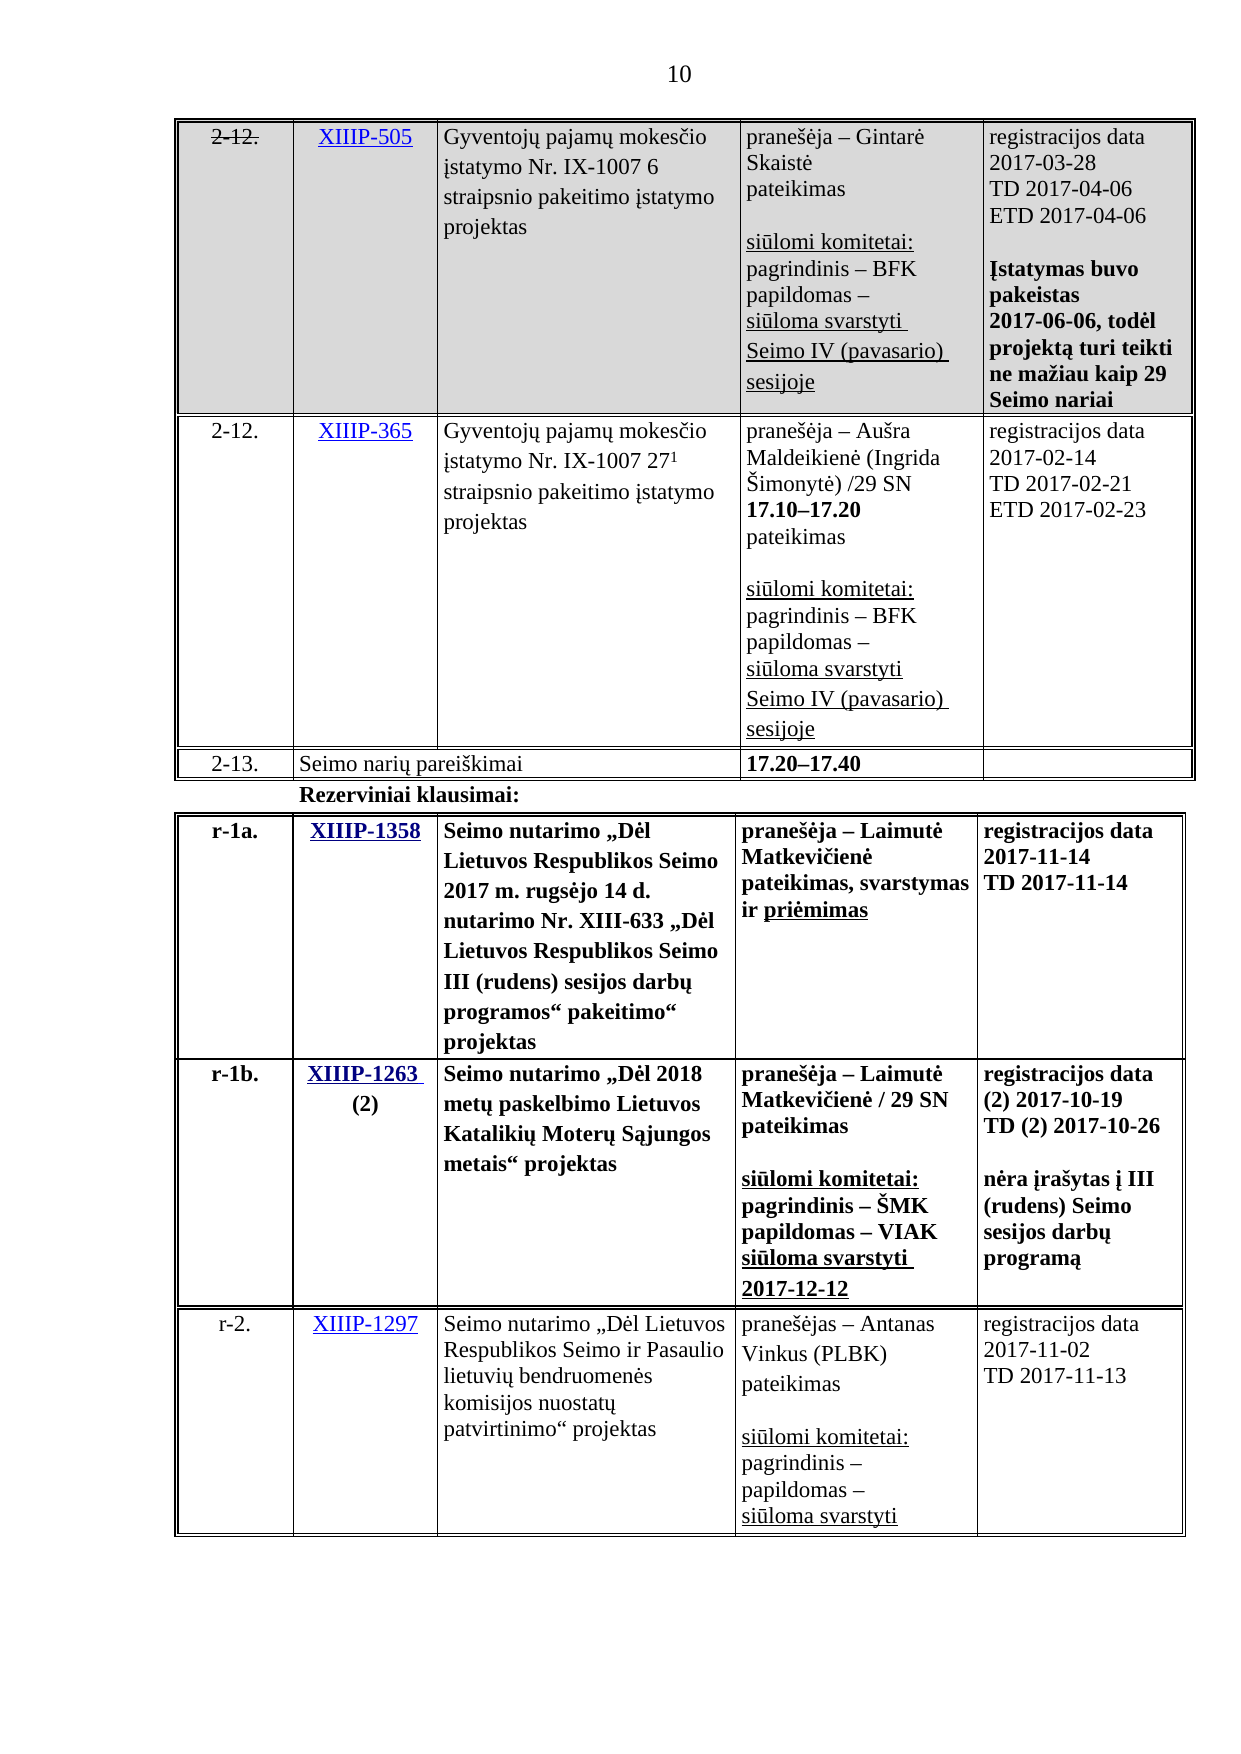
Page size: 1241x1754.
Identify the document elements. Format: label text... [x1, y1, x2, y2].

table_cell pranešėjas – Antanas Vinkus (PLBK) pateikimas siūlomi komitetai: pagrindinis – papildomas – siūloma svarstyti [736, 1310, 977, 1533]
table_cell [1193, 1305, 1240, 1533]
table_cell XIIIP-365 [294, 417, 437, 746]
table_cell XIIIP-1263 (2) [294, 1060, 437, 1305]
table_cell Seimo nutarimo „Dėl Lietuvos Respublikos Seimo 2017 m. rugsėjo 14 d. nutarimo Nr. XIII-633 „Dėl Lietuvos Respublikos Seimo III (rudens) sesijos darbų programos“ pakeitimo“ projektas [438, 817, 735, 1058]
table_cell registracijos data 2017-02-14 TD 2017-02-21 ETD 2017-02-23 [984, 417, 1191, 746]
table_cell [740, 781, 983, 812]
table_cell [1189, 1058, 1193, 1305]
table_cell [1189, 812, 1193, 1058]
table_cell registracijos data 2017-11-14 TD 2017-11-14 [978, 817, 1182, 1058]
table_cell pranešėja – Aušra Maldeikienė (Ingrida Šimonytė) /29 SN 17.10–17.20 pateikimas siūlomi komitetai: pagrindinis – BFK papildomas – siūloma svarstyti Seimo IV (pavasario) sesijoje [741, 417, 983, 746]
table_cell [1193, 777, 1240, 812]
table_cell 2-13. [179, 750, 293, 777]
table_cell registracijos data 2017-03-28 TD 2017-04-06 ETD 2017-04-06 Įstatymas buvo pakeistas 2017-06-06, todėl projektą turi teikti ne mažiau kaip 29 Seimo nariai [984, 123, 1191, 413]
table_cell [983, 781, 1193, 812]
table_cell [1193, 1058, 1240, 1305]
table_cell [176, 781, 293, 812]
table_cell [1196, 413, 1240, 746]
table_cell 17.20–17.40 [741, 750, 983, 777]
table_cell [172, 777, 176, 812]
table_cell [984, 750, 1191, 777]
table_cell registracijos data (2) 2017-10-19 TD (2) 2017-10-26 nėra įrašytas į III (rudens) Seimo sesijos darbų programą [978, 1060, 1182, 1305]
table_cell [1196, 118, 1240, 413]
table_cell [1189, 1305, 1193, 1533]
table_cell [1193, 812, 1240, 1058]
table_cell XIIIP-1297 [294, 1310, 437, 1533]
table_cell 2-12. [179, 123, 293, 413]
table_cell Seimo nutarimo „Dėl Lietuvos Respublikos Seimo ir Pasaulio lietuvių bendruomenės komisijos nuostatų patvirtinimo“ projektas [438, 1310, 735, 1533]
table_cell r-1b. [179, 1060, 292, 1305]
table_cell pranešėja – Laimutė Matkevičienė / 29 SN pateikimas siūlomi komitetai: pagrindinis – ŠMK papildomas – VIAK siūloma svarstyti 2017-12-12 [736, 1060, 977, 1305]
table_cell r-1a. [179, 817, 292, 1058]
table_cell Gyventojų pajamų mokesčio įstatymo Nr. IX-1007 271 straipsnio pakeitimo įstatymo projektas [438, 417, 740, 746]
table_cell pranešėja – Gintarė Skaistė pateikimas siūlomi komitetai: pagrindinis – BFK papildomas – siūloma svarstyti Seimo IV (pavasario) sesijoje [741, 123, 983, 413]
table_cell 2-12. [179, 417, 293, 746]
table_cell Seimo nutarimo „Dėl 2018 metų paskelbimo Lietuvos Katalikių Moterų Sąjungos metais“ projektas [438, 1060, 735, 1305]
table_cell Rezerviniai klausimai: [293, 781, 740, 812]
table_cell [1196, 746, 1240, 777]
table_cell XIIIP-505 [294, 123, 437, 413]
table_cell Gyventojų pajamų mokesčio įstatymo Nr. IX-1007 6 straipsnio pakeitimo įstatymo projektas [438, 123, 740, 413]
table_cell Seimo narių pareiškimai [294, 750, 740, 777]
table_cell registracijos data 2017-11-02 TD 2017-11-13 [978, 1310, 1182, 1533]
table_cell XIIIP-1358 [294, 817, 437, 1058]
table_cell pranešėja – Laimutė Matkevičienė pateikimas, svarstymas ir priėmimas [736, 817, 977, 1058]
table_cell r-2. [179, 1310, 293, 1533]
